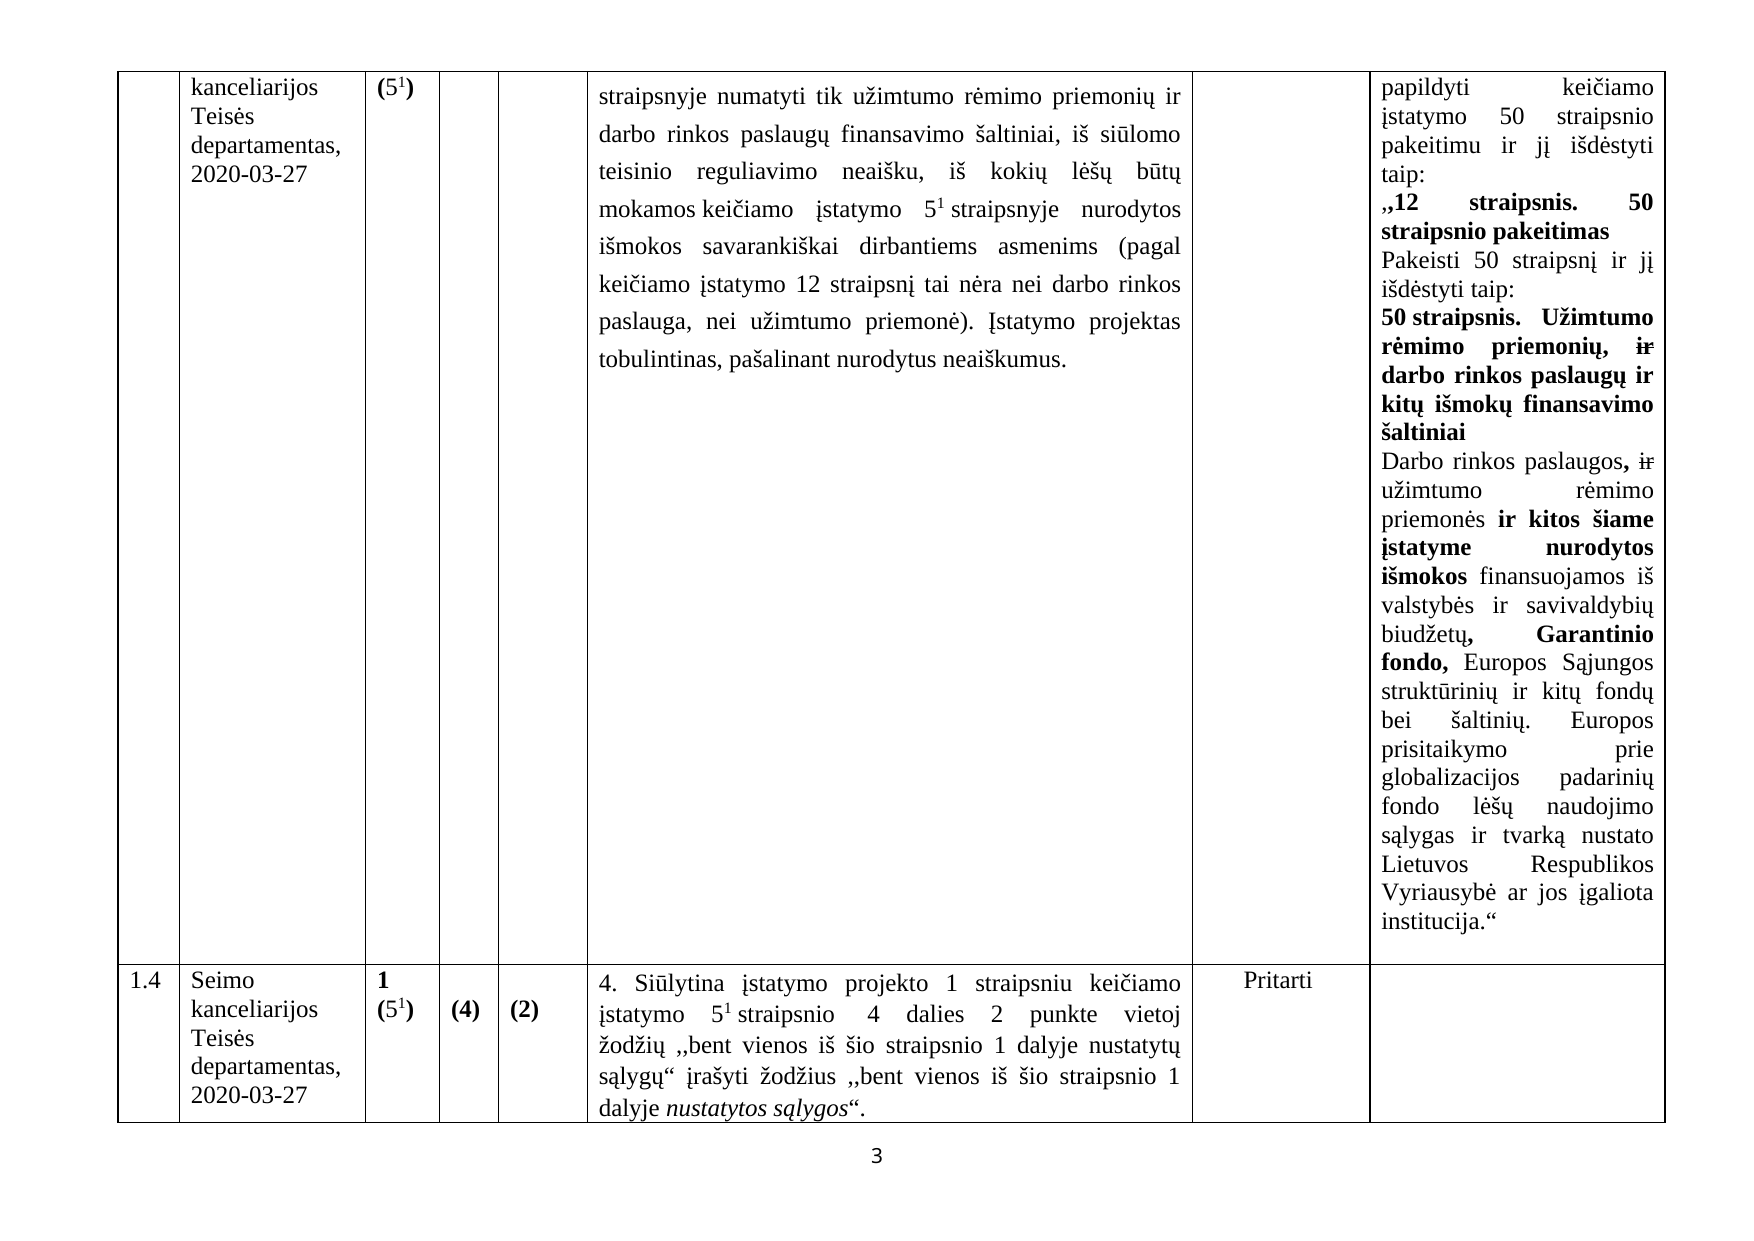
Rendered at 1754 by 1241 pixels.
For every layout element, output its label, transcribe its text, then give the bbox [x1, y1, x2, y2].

table_cell [1193, 72, 1369, 964]
table_cell papildyti keičiamo įstatymo 50 straipsnio pakeitimu ir jį išdėstyti taip: ,,12 straipsnis. 50 straipsnio pakeitimas Pakeisti 50 straipsnį ir jį išdėstyti taip: 50 straipsnis. Užimtumo rėmimo priemonių, ir darbo rinkos paslaugų ir kitų išmokų finansavimo šaltiniai Darbo rinkos paslaugos, ir užimtumo rėmimo priemonės ir kitos šiame įstatyme nurodytos išmokos finansuojamos iš valstybės ir savivaldybių biudžetų, Garantinio fondo, Europos Sąjungos struktūrinių ir kitų fondų bei šaltinių. Europos prisitaikymo prie globalizacijos padarinių fondo lėšų naudojimo sąlygas ir tvarką nustato Lietuvos Respublikos Vyriausybė ar jos įgaliota institucija.“ [1371, 72, 1664, 964]
table_cell kanceliarijos Teisės departamentas, 2020-03-27 [180, 72, 365, 964]
table_cell (2) [499, 965, 587, 1121]
table_cell Pritarti [1193, 965, 1369, 1121]
table_cell straipsnyje numatyti tik užimtumo rėmimo priemonių ir darbo rinkos paslaugų finansavimo šaltiniai, iš siūlomo teisinio reguliavimo neaišku, iš kokių lėšų būtų mokamos keičiamo įstatymo 51 straipsnyje nurodytos išmokos savarankiškai dirbantiems asmenims (pagal keičiamo įstatymo 12 straipsnį tai nėra nei darbo rinkos paslauga, nei užimtumo priemonė). Įstatymo projektas tobulintinas, pašalinant nurodytus neaiškumus. [588, 72, 1192, 964]
table_cell [440, 72, 498, 964]
table_cell [119, 72, 179, 964]
table_cell 4. Siūlytina įstatymo projekto 1 straipsniu keičiamo įstatymo 51 straipsnio 4 dalies 2 punkte vietoj žodžių ,,bent vienos iš šio straipsnio 1 dalyje nustatytų sąlygų“ įrašyti žodžius ,,bent vienos iš šio straipsnio 1 dalyje nustatytos sąlygos“. [588, 965, 1192, 1121]
table_cell [499, 72, 587, 964]
table_cell (4) [440, 965, 498, 1121]
table_cell [1371, 965, 1664, 1121]
table_cell Seimo kanceliarijos Teisės departamentas, 2020-03-27 [180, 965, 365, 1121]
table_cell (51) [366, 72, 439, 964]
table_cell 1.4 [119, 965, 179, 1121]
table_cell 1 (51) [366, 965, 439, 1121]
